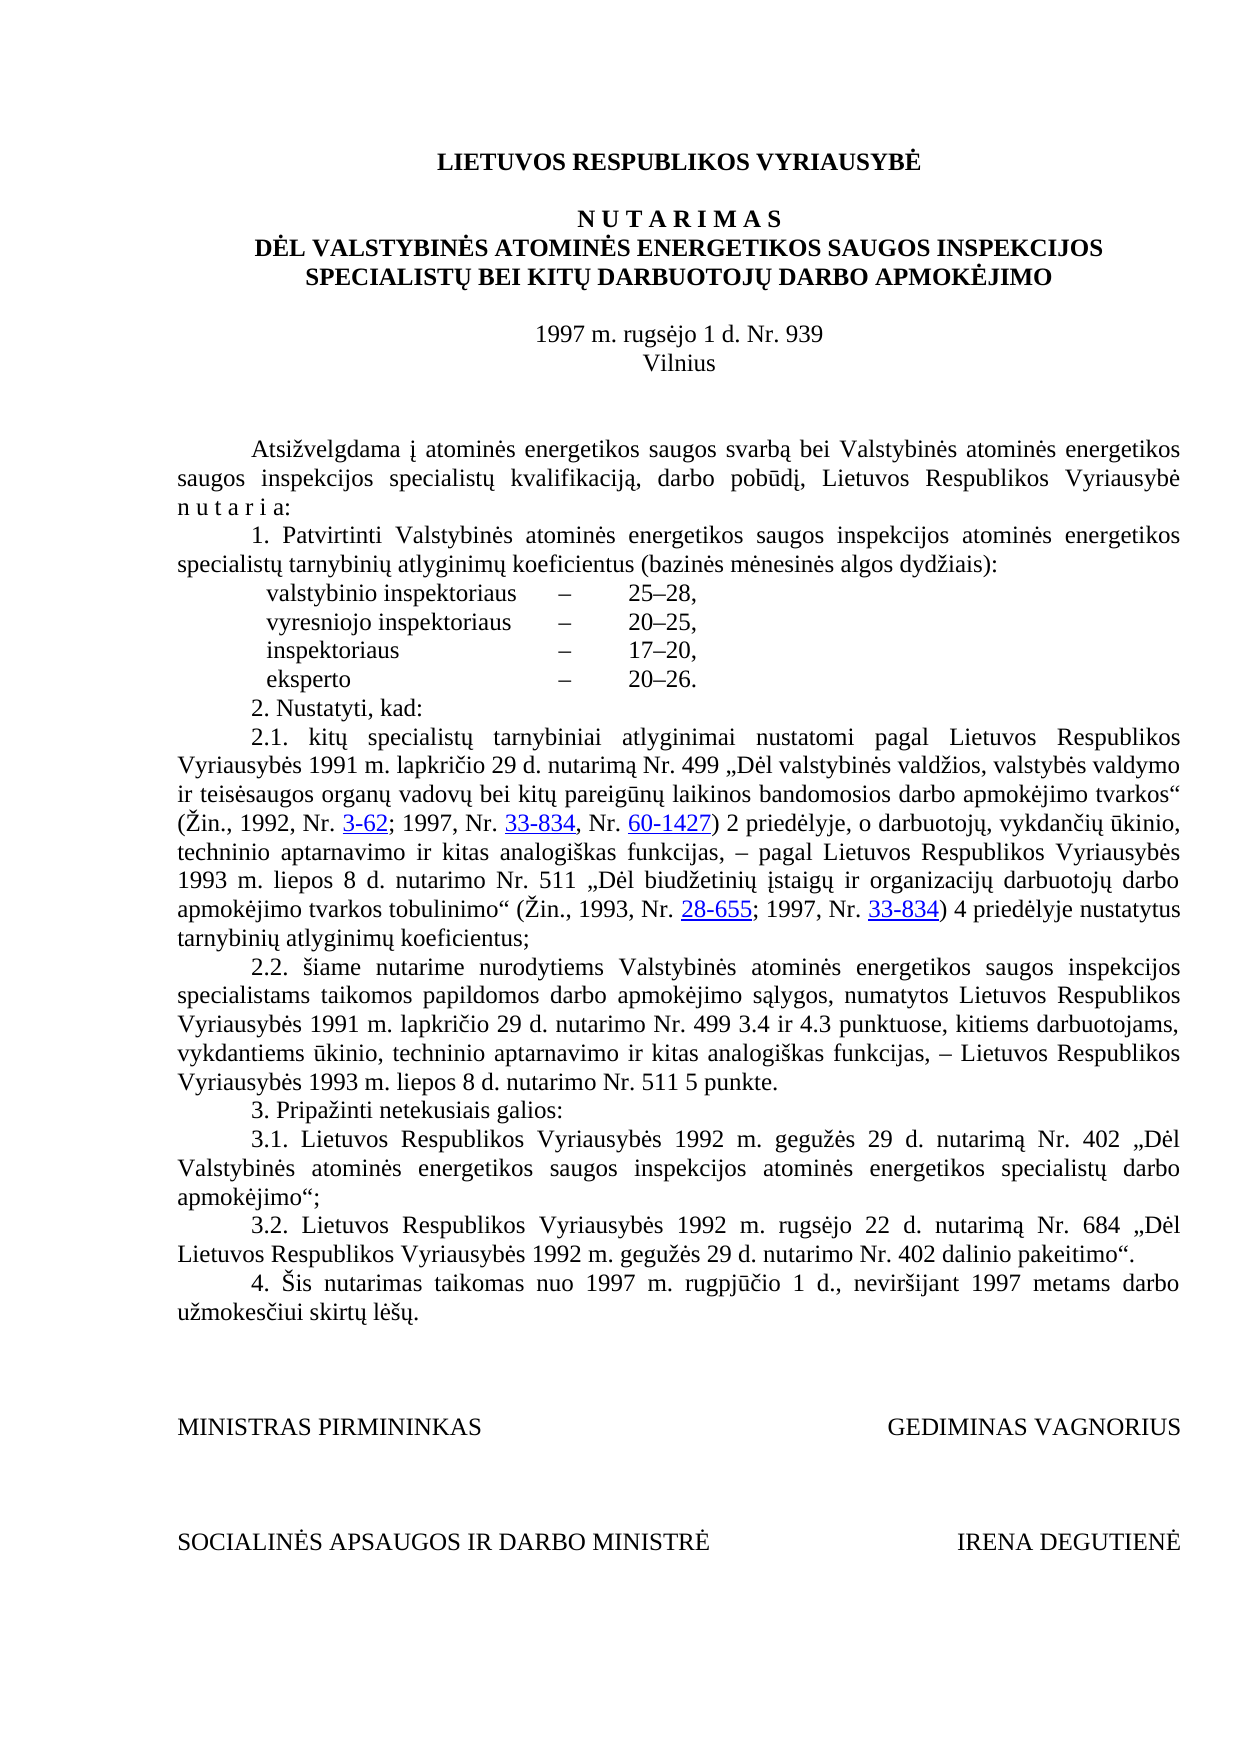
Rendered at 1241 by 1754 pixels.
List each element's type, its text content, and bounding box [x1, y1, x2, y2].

table_header valstybinio inspektoriaus [177, 578, 541, 607]
table_cell vyresniojo inspektoriaus [177, 607, 541, 636]
table_header – [541, 578, 617, 607]
text N U T A R I M A S [177, 204, 1181, 233]
text Vilnius [177, 348, 1181, 377]
text DĖL VALSTYBINĖS ATOMINĖS ENERGETIKOS SAUGOS INSPEKCIJOS SPECIALISTŲ BEI KITŲ DARBUOTOJŲ DARBO APMOKĖJIMO [177, 233, 1181, 291]
text 3. Pripažinti netekusiais galios: [177, 1096, 1181, 1124]
text LIETUVOS RESPUBLIKOS VYRIAUSYBĖ [177, 147, 1181, 176]
text 2. Nustatyti, kad: [177, 693, 1181, 722]
text 2.2. šiame nutarime nurodytiems Valstybinės atominės energetikos saugos inspekcijos specialistams taikomos papildomos darbo apmokėjimo sąlygos, numatytos Lietuvos Respublikos Vyriausybės 1991 m. lapkričio 29 d. nutarimo Nr. 499 3.4 ir 4.3 punktuose, kitiems darbuotojams, vykdantiems ūkinio, techninio aptarnavimo ir kitas analogiškas funkcijas, – Lietuvos Respublikos Vyriausybės 1993 m. liepos 8 d. nutarimo Nr. 511 5 punkte. [177, 952, 1181, 1096]
text 1997 m. rugsėjo 1 d. Nr. 939 [177, 319, 1181, 348]
table_cell – [541, 664, 617, 693]
table_cell inspektoriaus [177, 636, 541, 664]
table_cell 20–26. [617, 664, 1201, 693]
text 3.1. Lietuvos Respublikos Vyriausybės 1992 m. gegužės 29 d. nutarimą Nr. 402 „Dėl Valstybinės atominės energetikos saugos inspekcijos atominės energetikos specialistų darbo apmokėjimo“; [177, 1124, 1181, 1211]
table_cell – [541, 636, 617, 664]
table_cell eksperto [177, 664, 541, 693]
text MINISTRAS PIRMININKAS GEDIMINAS VAGNORIUS [177, 1412, 1181, 1441]
text Atsižvelgdama į atominės energetikos saugos svarbą bei Valstybinės atominės energetikos saugos inspekcijos specialistų kvalifikaciją, darbo pobūdį, Lietuvos Respublikos Vyriausybė nutaria: [177, 434, 1181, 521]
table_cell 20–25, [617, 607, 1201, 636]
text 3.2. Lietuvos Respublikos Vyriausybės 1992 m. rugsėjo 22 d. nutarimą Nr. 684 „Dėl Lietuvos Respublikos Vyriausybės 1992 m. gegužės 29 d. nutarimo Nr. 402 dalinio pakeitimo“. [177, 1211, 1181, 1268]
table_cell 17–20, [617, 636, 1201, 664]
text 4. Šis nutarimas taikomas nuo 1997 m. rugpjūčio 1 d., neviršijant 1997 metams darbo užmokesčiui skirtų lėšų. [177, 1268, 1181, 1326]
text 2.1. kitų specialistų tarnybiniai atlyginimai nustatomi pagal Lietuvos Respublikos Vyriausybės 1991 m. lapkričio 29 d. nutarimą Nr. 499 „Dėl valstybinės valdžios, valstybės valdymo ir teisėsaugos organų vadovų bei kitų pareigūnų laikinos bandomosios darbo apmokėjimo tvarkos“ (Žin., 1992, Nr. 3-62; 1997, Nr. 33-834, Nr. 60-1427) 2 priedėlyje, o darbuotojų, vykdančių ūkinio, techninio aptarnavimo ir kitas analogiškas funkcijas, – pagal Lietuvos Respublikos Vyriausybės 1993 m. liepos 8 d. nutarimo Nr. 511 „Dėl biudžetinių įstaigų ir organizacijų darbuotojų darbo apmokėjimo tvarkos tobulinimo“ (Žin., 1993, Nr. 28-655; 1997, Nr. 33-834) 4 priedėlyje nustatytus tarnybinių atlyginimų koeficientus; [177, 722, 1181, 952]
text SOCIALINĖS APSAUGOS IR DARBO MINISTRĖ IRENA DEGUTIENĖ [177, 1527, 1181, 1556]
text 1. Patvirtinti Valstybinės atominės energetikos saugos inspekcijos atominės energetikos specialistų tarnybinių atlyginimų koeficientus (bazinės mėnesinės algos dydžiais): [177, 521, 1181, 578]
table_header 25–28, [617, 578, 1201, 607]
table_cell – [541, 607, 617, 636]
